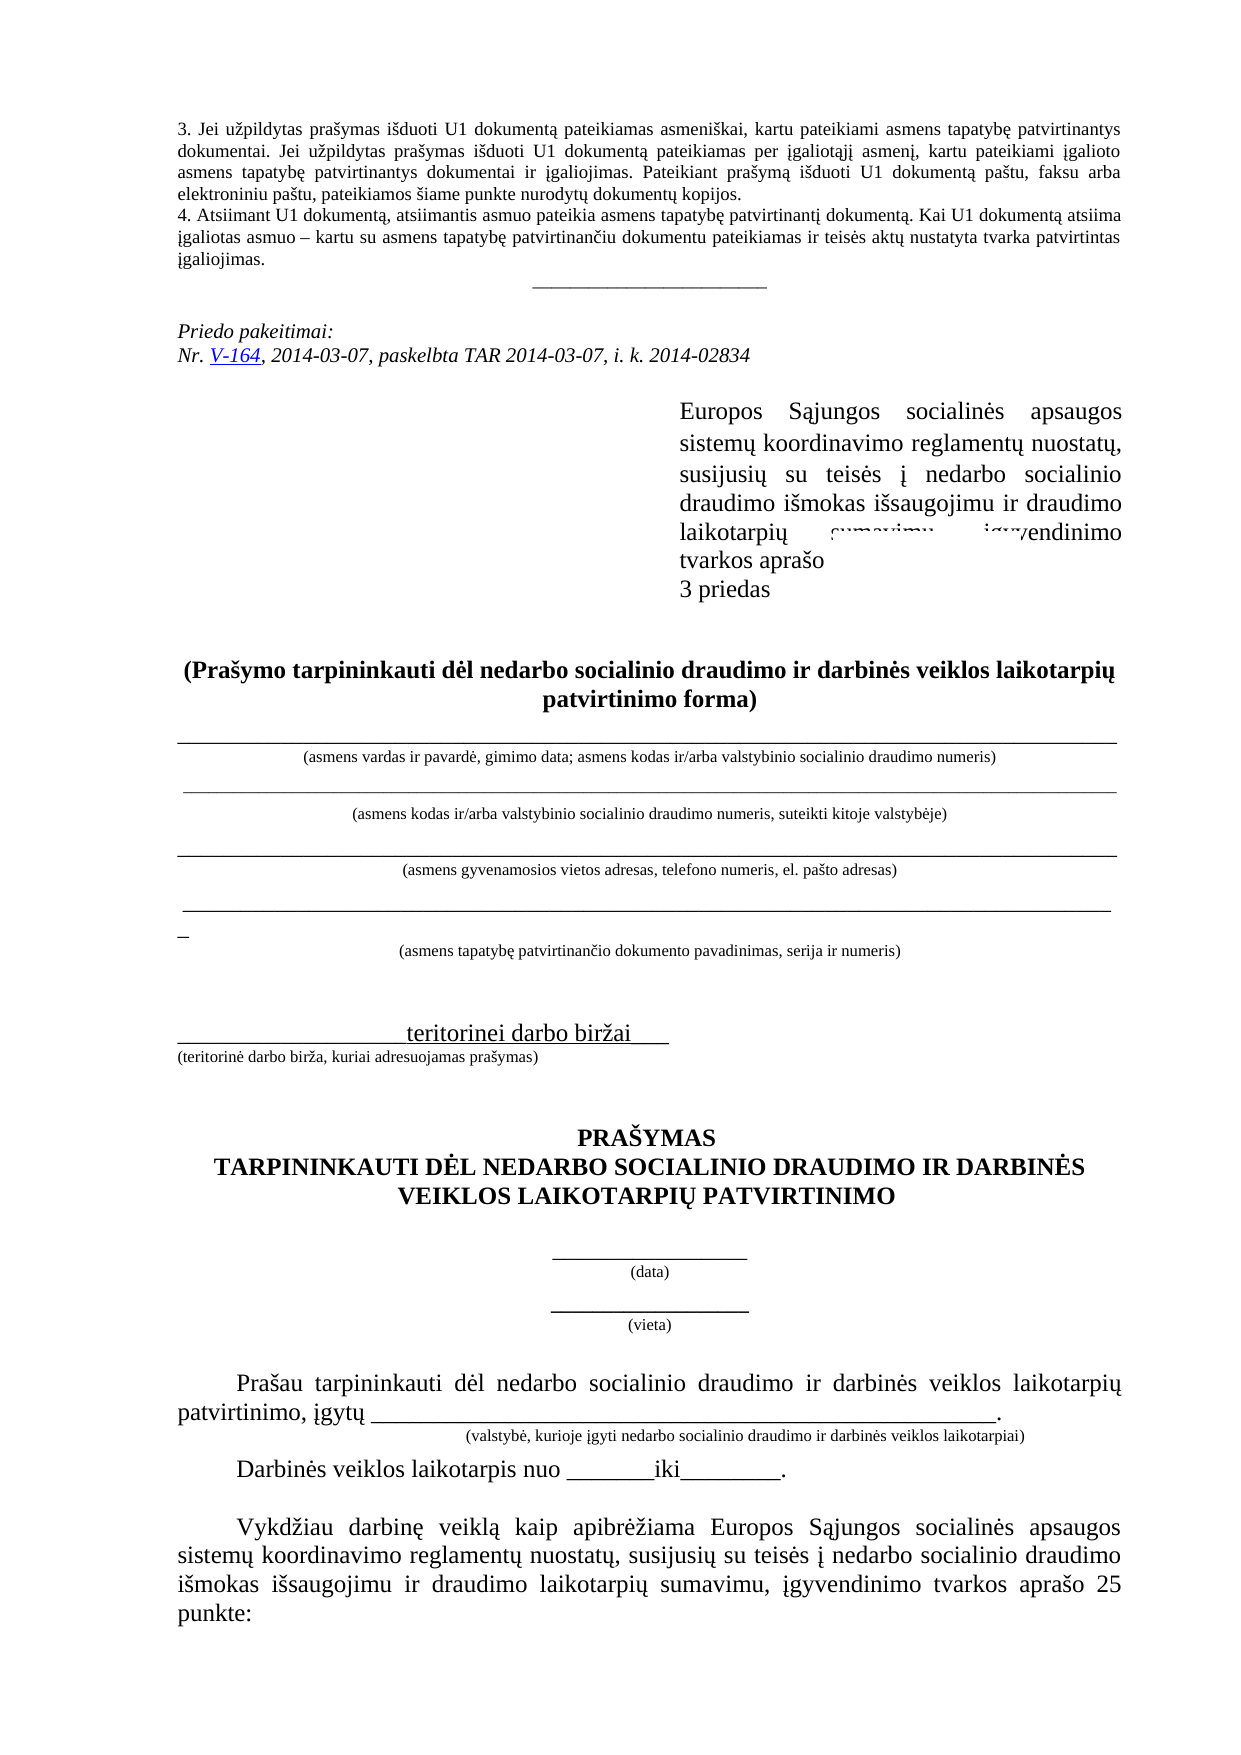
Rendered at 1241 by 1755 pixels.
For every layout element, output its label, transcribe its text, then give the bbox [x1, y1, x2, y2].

text ____________________teritorinei darbo biržai___ [177, 1018, 1122, 1046]
text 4. Atsiimant U1 dokumentą, atsiimantis asmuo pateikia asmens tapatybę patvirtinantį dokumentą. Kai U1 dokumentą atsiima įgaliotas asmuo – kartu su asmens tapatybę patvirtinančiu dokumentu pateikiamas ir teisės aktų nustatyta tvarka patvirtintas įgaliojimas. [177, 204, 1122, 269]
text (asmens tapatybę patvirtinančio dokumento pavadinimas, serija ir numeris) [177, 941, 1122, 969]
text Priedo pakeitimai: [177, 319, 1122, 343]
text ___________________ [177, 1291, 1122, 1315]
text _________________________ [177, 269, 1122, 291]
text PRAŠYMAS [177, 1123, 1122, 1152]
text Prašau tarpininkauti dėl nedarbo socialinio draudimo ir darbinės veiklos laikotarpių patvirtinimo, įgytų __________________________________________________. [833, 531, 1021, 568]
text (Prašymo tarpininkauti dėl nedarbo socialinio draudimo ir darbinės veiklos laikotarpių patvirtinimo forma) [177, 656, 1122, 713]
text (asmens gyvenamosios vietos adresas, telefono numeris, el. pašto adresas) [177, 859, 1122, 888]
text __________________________________________________________________________________ [177, 888, 1122, 941]
text (data) [177, 1262, 1122, 1291]
text Prašau tarpininkauti dėl nedarbo socialinio draudimo ir darbinės veiklos laikotarpių patvirtinimo, įgytų __________________________________________________. [177, 1368, 1122, 1425]
text 3. Jei užpildytas prašymas išduoti U1 dokumentą pateikiamas asmeniškai, kartu pateikiami asmens tapatybę patvirtinantys dokumentai. Jei užpildytas prašymas išduoti U1 dokumentą pateikiamas per įgaliotąjį asmenį, kartu pateikiami įgalioto asmens tapatybę patvirtinantys dokumentai ir įgaliojimas. Pateikiant prašymą išduoti U1 dokumentą paštu, faksu arba elektroniniu paštu, pateikiamos šiame punkte nurodytų dokumentų kopijos. [177, 118, 1122, 204]
text Darbinės veiklos laikotarpis nuo _______iki________. [177, 1454, 1122, 1483]
text (vieta) [177, 1315, 1122, 1344]
text TARPININKAUTI DĖL NEDARBO SOCIALINIO DRAUDIMO IR DARBINĖS VEIKLOS LAIKOTARPIŲ PATVIRTINIMO [177, 1152, 1122, 1209]
text (asmens kodas ir/arba valstybinio socialinio draudimo numeris, suteikti kitoje valstybėje) [177, 804, 1122, 833]
text __________________________________________________________________________________ [177, 833, 1122, 859]
text Vykdžiau darbinę veiklą kaip apibrėžiama Europos Sąjungos socialinės apsaugos sistemų koordinavimo reglamentų nuostatų, susijusių su teisės į nedarbo socialinio draudimo išmokas išsaugojimu ir draudimo laikotarpių sumavimu, įgyvendinimo tvarkos aprašo 25 punkte: [177, 1512, 1122, 1627]
text (asmens vardas ir pavardė, gimimo data; asmens kodas ir/arba valstybinio socialinio draudimo numeris) [177, 747, 1122, 776]
text ________________________________________________________________________________________________________________ [177, 776, 1122, 804]
text (valstybė, kurioje įgyti nedarbo socialinio draudimo ir darbinės veiklos laikotarpiai) [177, 1425, 1122, 1454]
text 3 priedas [679, 574, 1122, 603]
text Nr. V-164, 2014-03-07, paskelbta TAR 2014-03-07, i. k. 2014-02834 [177, 343, 1122, 367]
text __________________________________________________________________________________ [177, 720, 1122, 747]
text _________________ [177, 1236, 1122, 1262]
text (teritorinė darbo birža, kuriai adresuojamas prašymas) [177, 1046, 1122, 1075]
text Europos Sąjungos socialinės apsaugos sistemų koordinavimo reglamentų nuostatų, susijusių su teisės į nedarbo socialinio draudimo išmokas išsaugojimu ir draudimo laikotarpių sumavimu, įgyvendinimo tvarkos aprašo [679, 396, 1122, 574]
